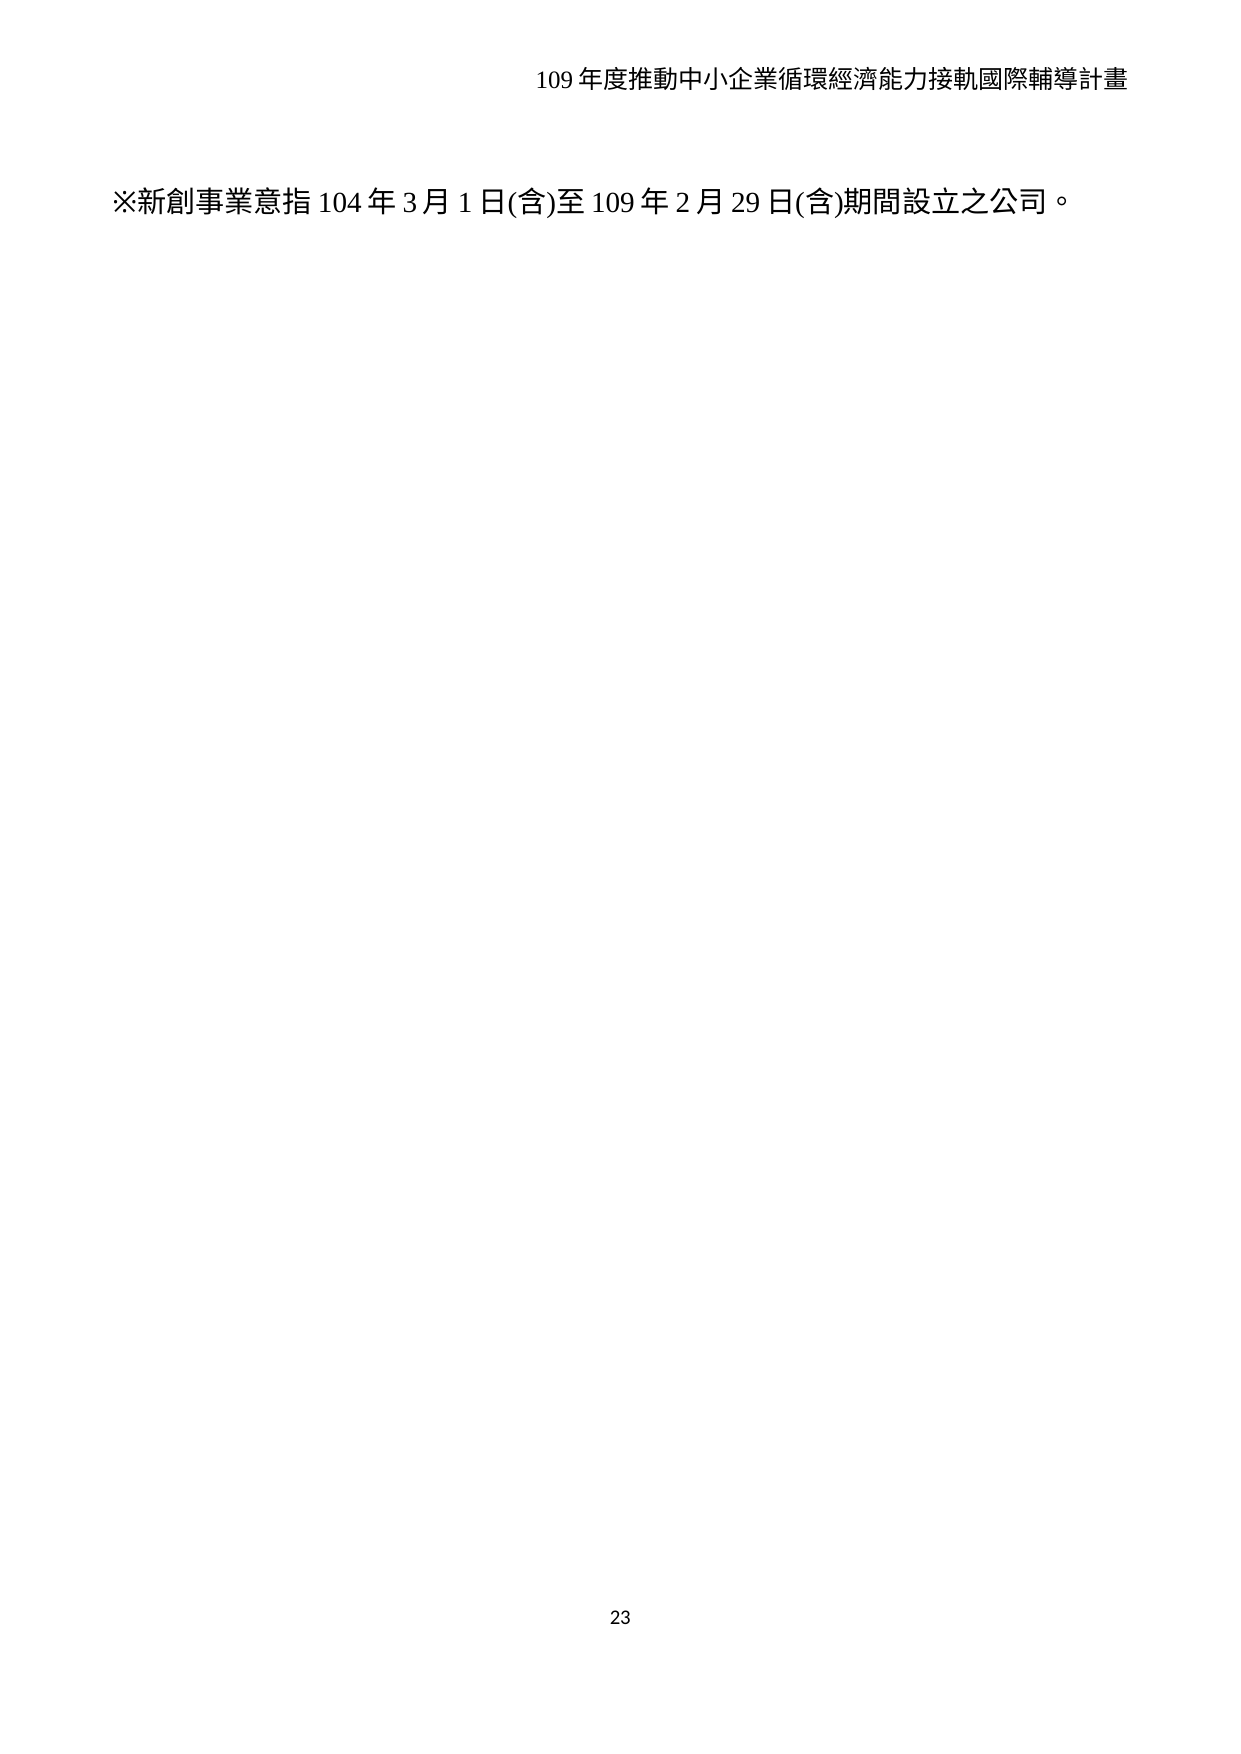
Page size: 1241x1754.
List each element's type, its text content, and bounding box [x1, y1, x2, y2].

text ※新創事業意指104年3月1日(含)至109年2月29日(含)期間設立之公司。 [112, 158, 1128, 221]
